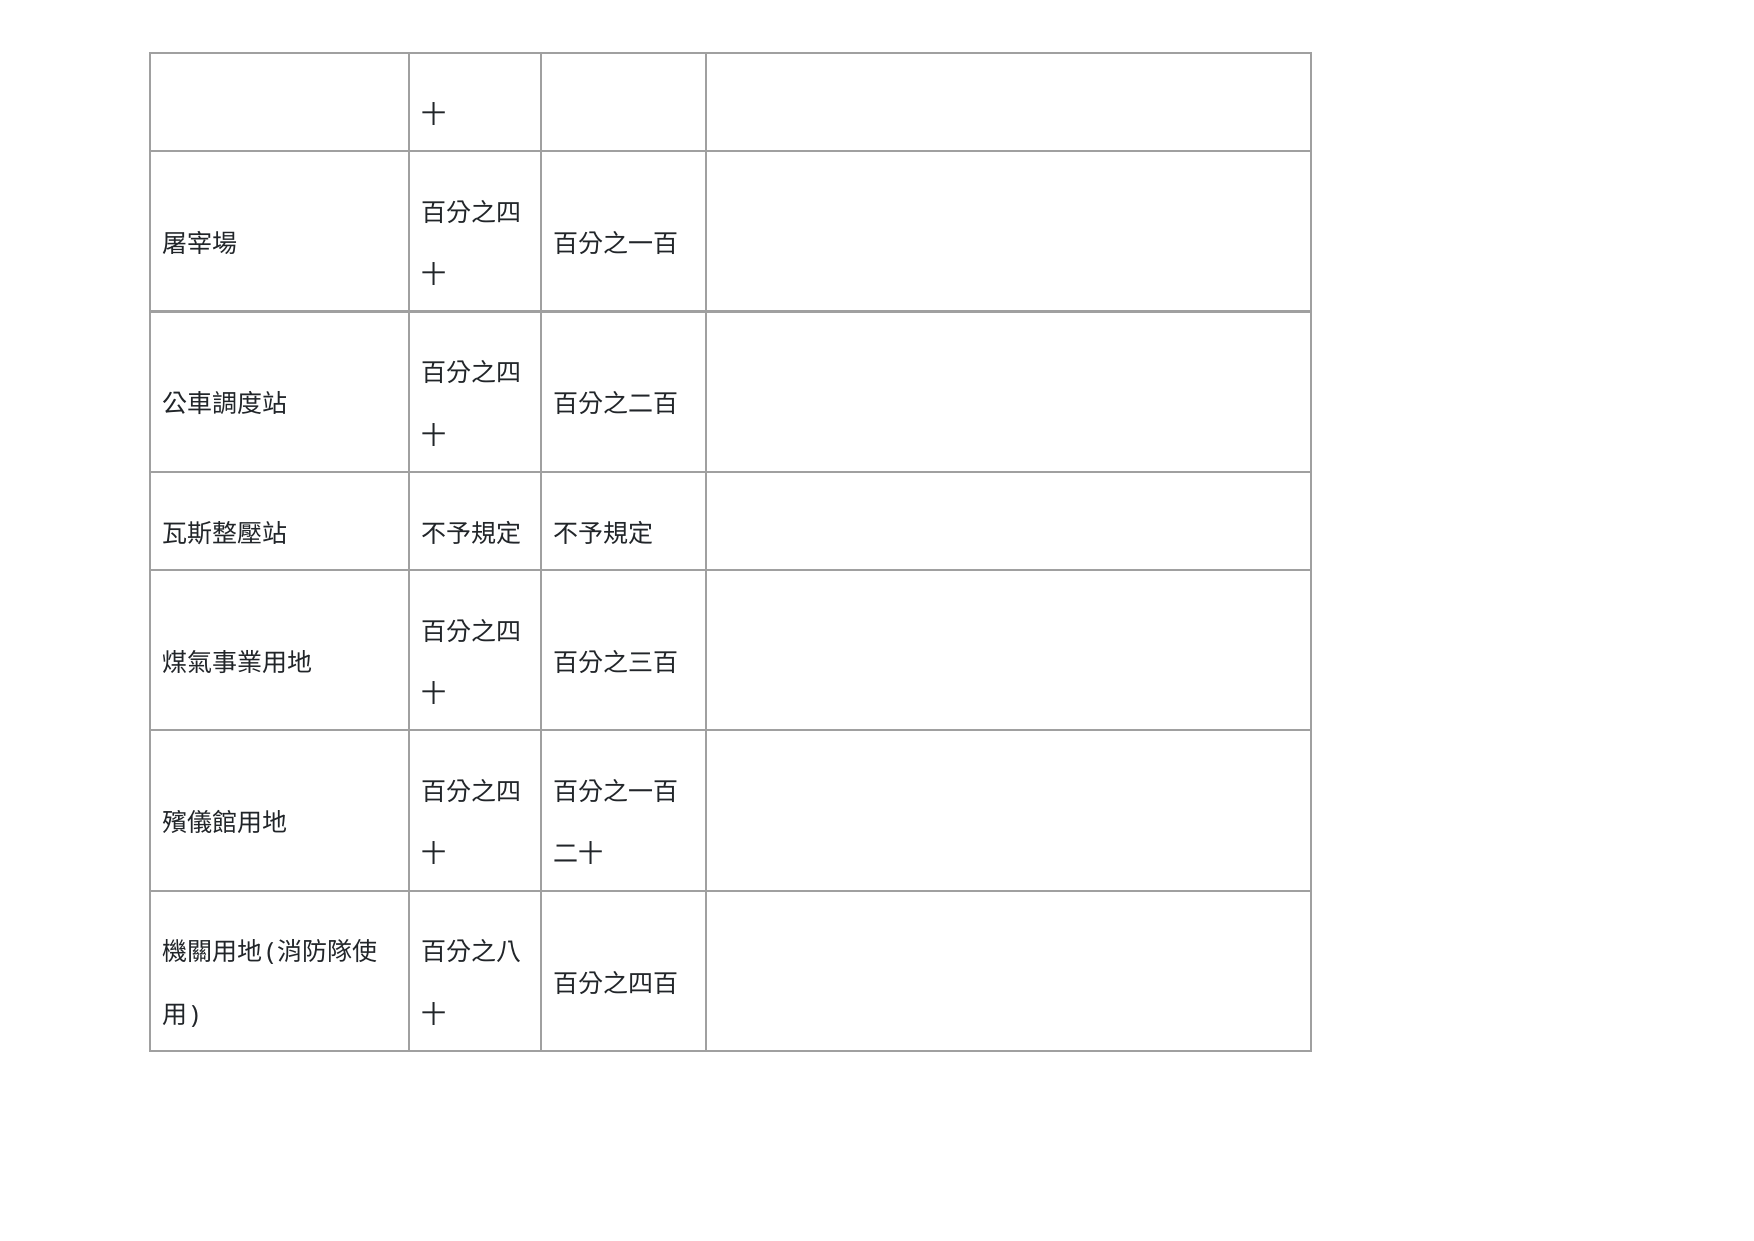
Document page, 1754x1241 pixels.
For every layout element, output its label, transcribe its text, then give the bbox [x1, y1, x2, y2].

table_cell 機關用地(消防隊使用) [151, 892, 408, 1050]
table_cell 百分之四十 [410, 152, 540, 310]
table_cell [707, 313, 1310, 471]
table_cell [707, 892, 1310, 1050]
table_cell [707, 54, 1310, 150]
table_cell 百分之四十 [410, 571, 540, 729]
table_cell 百分之三百 [542, 571, 705, 729]
table_cell [707, 571, 1310, 729]
table_cell 煤氣事業用地 [151, 571, 408, 729]
table_cell 十 [410, 54, 540, 150]
table_cell [707, 473, 1310, 569]
table_cell 殯儀館用地 [151, 731, 408, 889]
table_cell 百分之四十 [410, 313, 540, 471]
table_cell 百分之四十 [410, 731, 540, 889]
table_cell [151, 54, 408, 150]
table_cell 公車調度站 [151, 313, 408, 471]
table_cell 百分之四百 [542, 892, 705, 1050]
table_cell 百分之二百 [542, 313, 705, 471]
table_cell 百分之八十 [410, 892, 540, 1050]
table_cell [707, 731, 1310, 889]
table_cell 不予規定 [410, 473, 540, 569]
table_cell 瓦斯整壓站 [151, 473, 408, 569]
table_cell [707, 152, 1310, 310]
table_cell 百分之一百二十 [542, 731, 705, 889]
table_cell 不予規定 [542, 473, 705, 569]
table_cell 屠宰場 [151, 152, 408, 310]
table_cell 百分之一百 [542, 152, 705, 310]
table_cell [542, 54, 705, 150]
